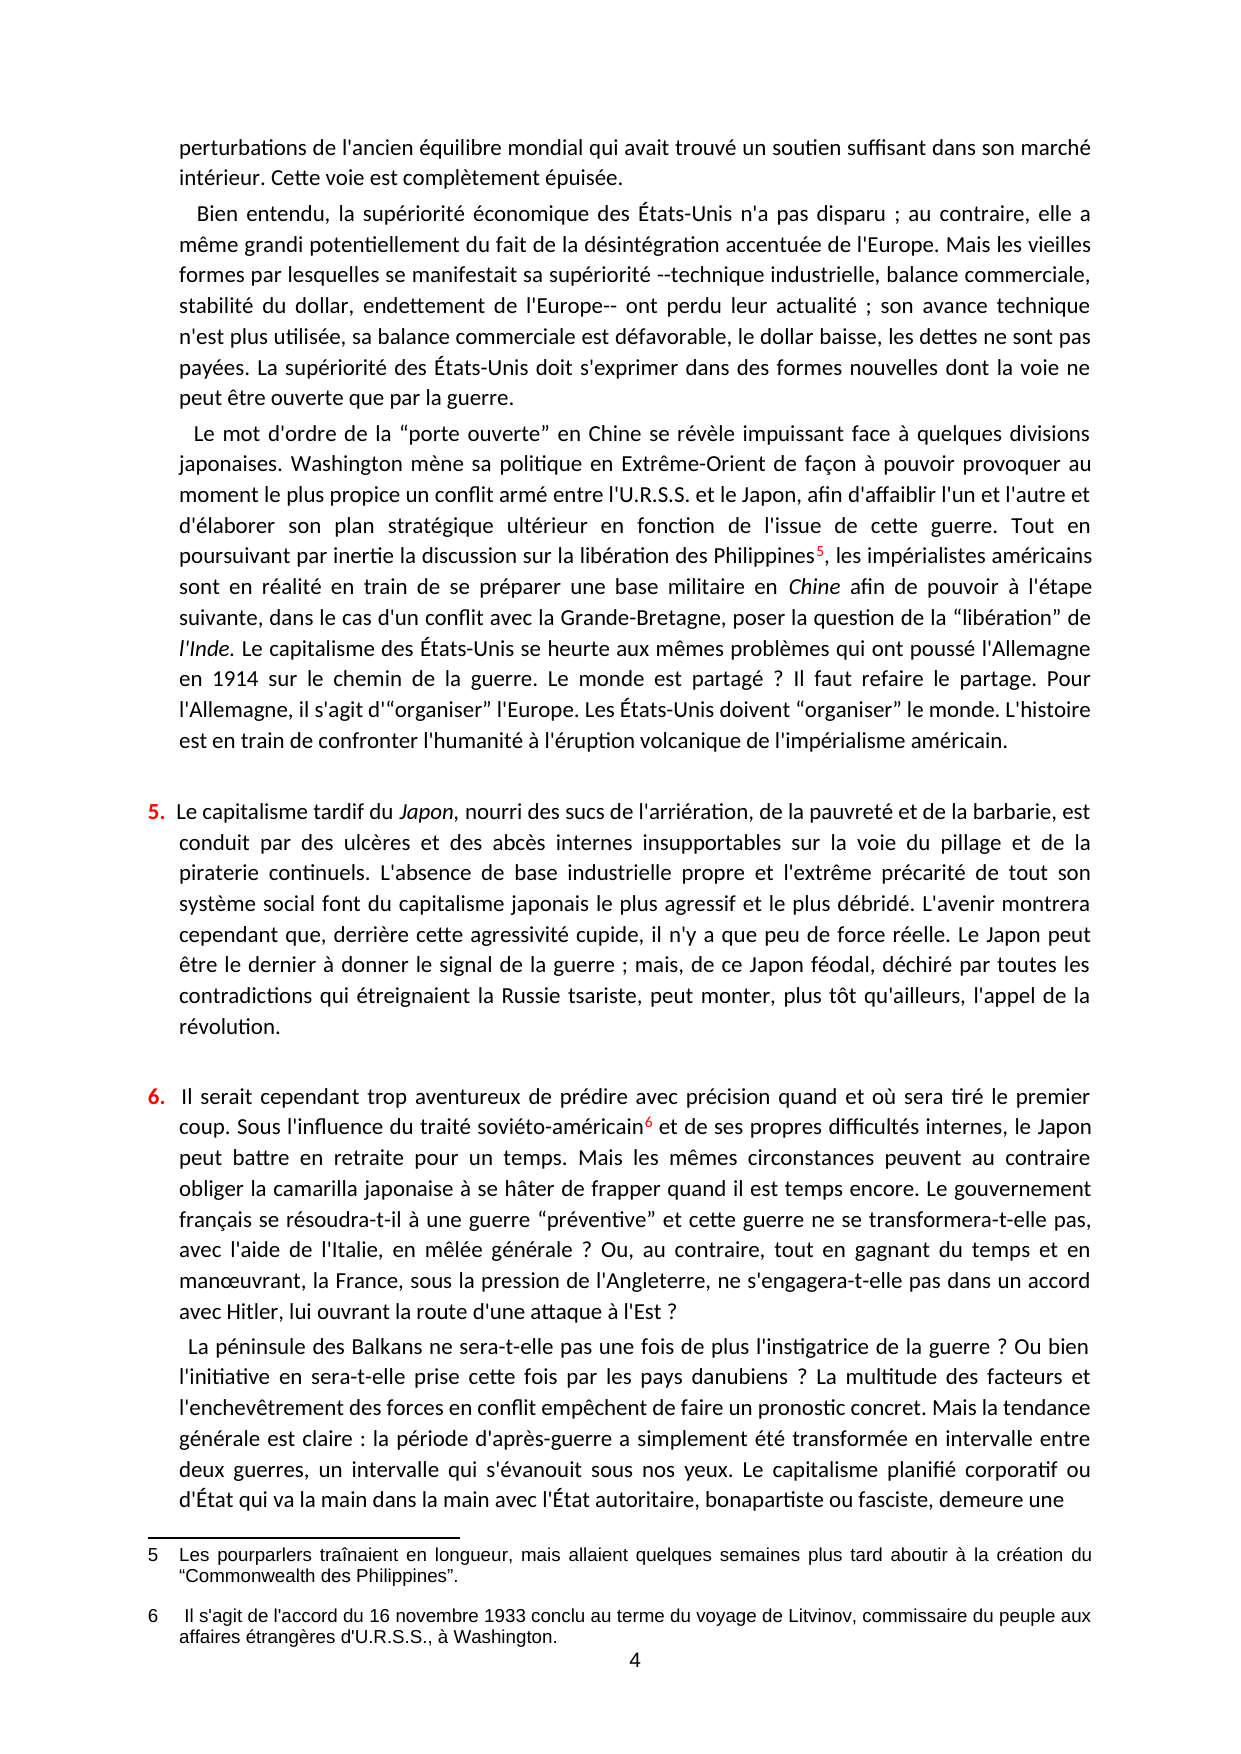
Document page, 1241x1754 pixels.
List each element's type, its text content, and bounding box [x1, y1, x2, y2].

text Il s'agit de l'accord du 16 novembre 1933 conclu au terme du voyage de Litvinov, commissaire du peuple aux affaires étrangères d'U.R.S.S., à Washington. [148, 1604, 1093, 1648]
text perturbations de l'ancien équilibre mondial qui avait trouvé un soutien suffisant dans son marché intérieur. Cette voie est complètement épuisée. [148, 133, 1093, 192]
text 5. Le capitalisme tardif du Japon, nourri des sucs de l'arriération, de la pauvreté et de la barbarie, est conduit par des ulcères et des abcès internes insupportables sur la voie du pillage et de la piraterie continuels. L'absence de base industrielle propre et l'extrême précarité de tout son système social font du capitalisme japonais le plus agressif et le plus débridé. L'avenir montrera cependant que, derrière cette agressivité cupide, il n'y a que peu de force réelle. Le Japon peut être le dernier à donner le signal de la guerre ; mais, de ce Japon féodal, déchiré par toutes les contradictions qui étreignaient la Russie tsariste, peut monter, plus tôt qu'ailleurs, l'appel de la révolution. [148, 797, 1093, 1040]
text La péninsule des Balkans ne sera-t-elle pas une fois de plus l'instigatrice de la guerre ? Ou bien l'initiative en sera-t-elle prise cette fois par les pays danubiens ? La multitude des facteurs et l'enchevêtrement des forces en conflit empêchent de faire un pronostic concret. Mais la tendance générale est claire : la période d'après-guerre a simplement été transformée en intervalle entre deux guerres, un intervalle qui s'évanouit sous nos yeux. Le capitalisme planifié corporatif ou d'État qui va la main dans la main avec l'État autoritaire, bonapartiste ou fasciste, demeure une [148, 1332, 1093, 1513]
text 6. Il serait cependant trop aventureux de prédire avec précision quand et où sera tiré le premier coup. Sous l'influence du traité soviéto-américain et de ses propres difficultés internes, le Japon peut battre en retraite pour un temps. Mais les mêmes circonstances peuvent au contraire obliger la camarilla japonaise à se hâter de frapper quand il est temps encore. Le gouvernement français se résoudra-t-il à une guerre “préventive” et cette guerre ne se transformera-t-elle pas, avec l'aide de l'Italie, en mêlée générale ? Ou, au contraire, tout en gagnant du temps et en manœuvrant, la France, sous la pression de l'Angleterre, ne s'engagera-t-elle pas dans un accord avec Hitler, lui ouvrant la route d'une attaque à l'Est ? [148, 1082, 1093, 1325]
text Le mot d'ordre de la “porte ouverte” en Chine se révèle impuissant face à quelques divisions japonaises. Washington mène sa politique en Extrême-Orient de façon à pouvoir provoquer au moment le plus propice un conflit armé entre l'U.R.S.S. et le Japon, afin d'affaiblir l'un et l'autre et d'élaborer son plan stratégique ultérieur en fonction de l'issue de cette guerre. Tout en poursuivant par inertie la discussion sur la libération des Philippines, les impérialistes américains sont en réalité en train de se préparer une base militaire en Chine afin de pouvoir à l'étape suivante, dans le cas d'un conflit avec la Grande-Bretagne, poser la question de la “libération” de l'Inde. Le capitalisme des États-Unis se heurte aux mêmes problèmes qui ont poussé l'Allemagne en 1914 sur le chemin de la guerre. Le monde est partagé ? Il faut refaire le partage. Pour l'Allemagne, il s'agit d'“organiser” l'Europe. Les États-Unis doivent “organiser” le monde. L'histoire est en train de confronter l'humanité à l'éruption volcanique de l'impérialisme américain. [148, 419, 1093, 754]
text Les pourparlers traînaient en longueur, mais allaient quelques semaines plus tard aboutir à la création du “Commonwealth des Philippines”. [148, 1544, 1093, 1587]
text Bien entendu, la supériorité économique des États-Unis n'a pas disparu ; au contraire, elle a même grandi potentiellement du fait de la désintégration accentuée de l'Europe. Mais les vieilles formes par lesquelles se manifestait sa supériorité --technique industrielle, balance commerciale, stabilité du dollar, endettement de l'Europe-- ont perdu leur actualité ; son avance technique n'est plus utilisée, sa balance commerciale est défavorable, le dollar baisse, les dettes ne sont pas payées. La supériorité des États-Unis doit s'exprimer dans des formes nouvelles dont la voie ne peut être ouverte que par la guerre. [148, 199, 1093, 411]
